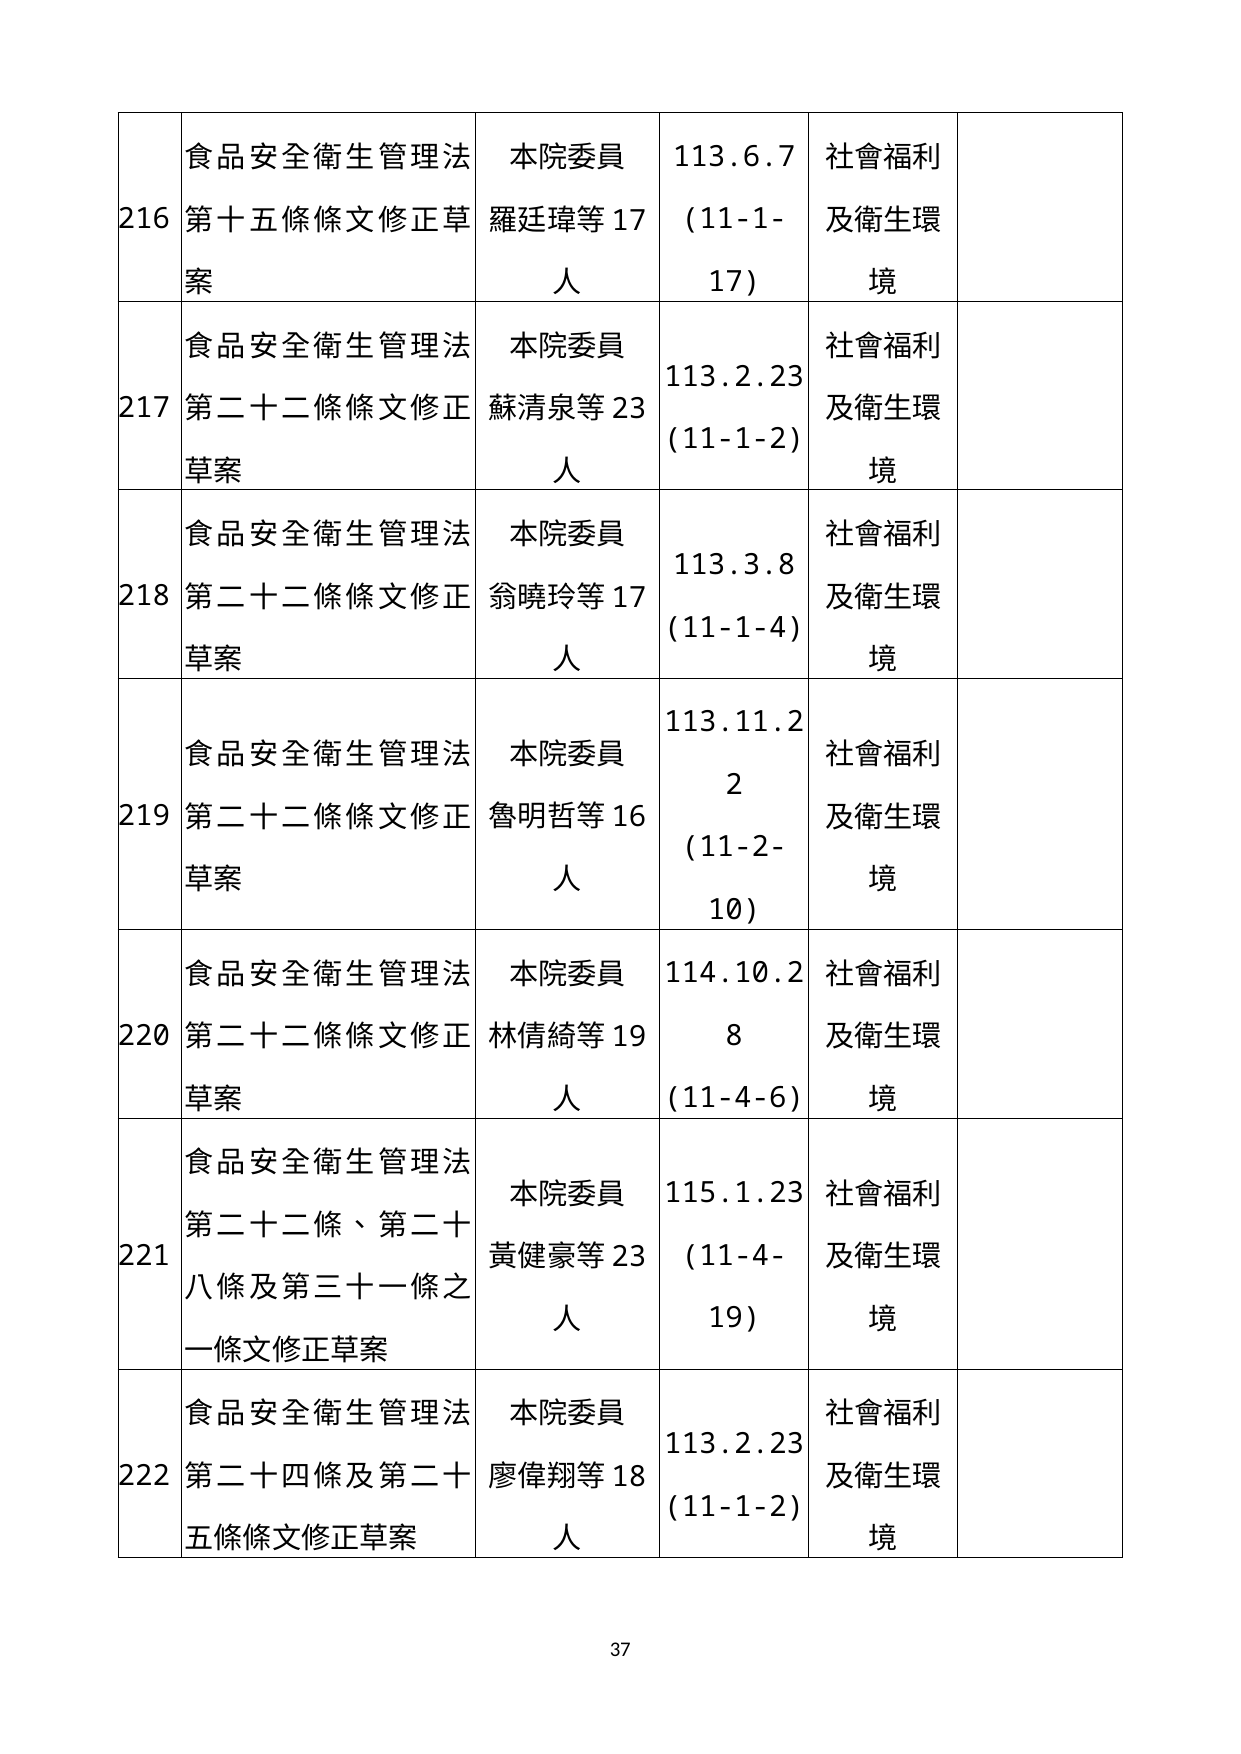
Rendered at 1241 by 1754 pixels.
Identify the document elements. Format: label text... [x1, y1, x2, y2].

table_cell 社會福利及衛生環境 [809, 113, 957, 301]
table_cell 社會福利及衛生環境 [809, 490, 957, 678]
table_cell 社會福利及衛生環境 [809, 1119, 957, 1368]
table_cell 食品安全衛生管理法第二十二條條文修正草案 [182, 930, 475, 1117]
table_cell 本院委員 羅廷瑋等17人 [476, 113, 659, 301]
table_cell [119, 1370, 181, 1557]
table_cell 113.3.8 (11-1-4) [660, 490, 808, 678]
table_cell [958, 302, 1122, 489]
table_cell 113.2.23 (11-1-2) [660, 1370, 808, 1557]
table_cell [958, 930, 1122, 1117]
table_cell [119, 586, 129, 602]
table_cell [119, 1246, 129, 1262]
table_cell 社會福利及衛生環境 [809, 930, 957, 1117]
table_cell 本院委員 林倩綺等19人 [476, 930, 659, 1117]
table_cell 食品安全衛生管理法第二十二條、第二十八條及第三十一條之一條文修正草案 [182, 1119, 475, 1368]
table_cell 社會福利及衛生環境 [809, 302, 957, 489]
table_cell 113.11.22 (11-2-10) [660, 679, 808, 929]
table_cell [119, 806, 129, 822]
table_cell 113.2.23 (11-1-2) [660, 302, 808, 489]
table_cell [119, 302, 181, 489]
table_cell [119, 1026, 129, 1042]
table_cell [958, 1119, 1122, 1368]
table_cell 食品安全衛生管理法第十五條條文修正草案 [182, 113, 475, 301]
table_cell [119, 113, 181, 301]
table_cell 113.6.7 (11-1-17) [660, 113, 808, 301]
table_cell [119, 1119, 181, 1368]
table_cell 本院委員 翁曉玲等17人 [476, 490, 659, 678]
table_cell 本院委員 廖偉翔等18人 [476, 1370, 659, 1557]
table_cell [119, 209, 129, 225]
table_cell 食品安全衛生管理法第二十四條及第二十五條條文修正草案 [182, 1370, 475, 1557]
table_cell 食品安全衛生管理法第二十二條條文修正草案 [182, 679, 475, 929]
table_cell [119, 1466, 129, 1482]
table_cell [119, 398, 129, 414]
table_cell 本院委員 魯明哲等16人 [476, 679, 659, 929]
table_cell 本院委員 黃健豪等23人 [476, 1119, 659, 1368]
table_cell 食品安全衛生管理法第二十二條條文修正草案 [182, 490, 475, 678]
table_cell [958, 113, 1122, 301]
table_cell [958, 1370, 1122, 1557]
table_cell 115.1.23 (11-4-19) [660, 1119, 808, 1368]
table_cell [119, 679, 181, 929]
table_cell 食品安全衛生管理法第二十二條條文修正草案 [182, 302, 475, 489]
table_cell [958, 490, 1122, 678]
table_cell [119, 930, 181, 1117]
table_cell 社會福利及衛生環境 [809, 1370, 957, 1557]
table_cell [958, 679, 1122, 929]
table_cell 社會福利及衛生環境 [809, 679, 957, 929]
table_cell [119, 490, 181, 678]
table_cell 本院委員 蘇清泉等23人 [476, 302, 659, 489]
table_cell 114.10.28 (11-4-6) [660, 930, 808, 1117]
